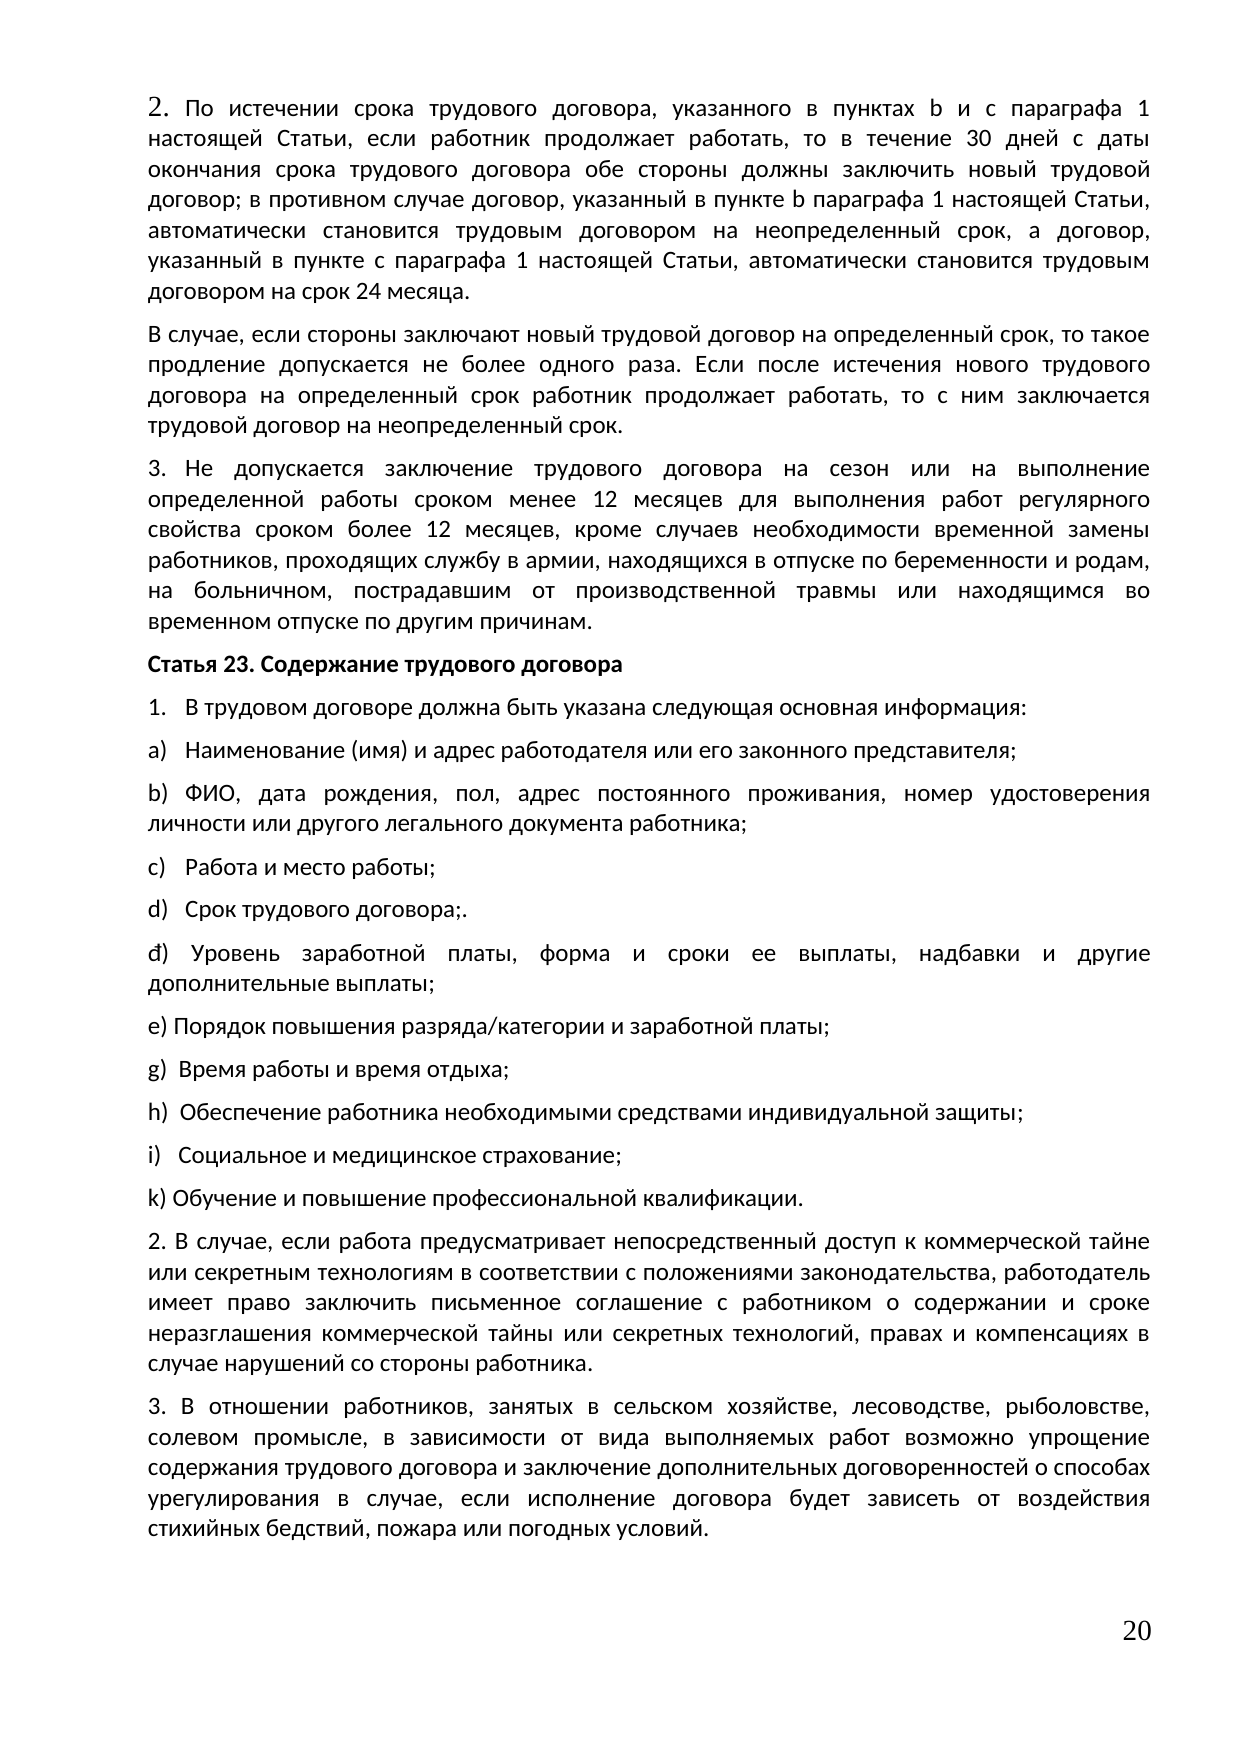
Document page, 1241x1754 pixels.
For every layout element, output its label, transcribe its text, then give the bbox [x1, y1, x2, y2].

list По истечении срока трудового договора, указанного в пунктах b и c параграфа 1 настоящей Статьи, если работник продолжает работать, то в течение 30 дней с даты окончания срока трудового договора обе стороны должны заключить новый трудовой договор; в противном случае договор, указанный в пункте b параграфа 1 настоящей Статьи, автоматически становится трудовым договором на неопределенный срок, а договор, указанный в пункте с параграфа 1 настоящей Статьи, автоматически становится трудовым договором на срок 24 месяца. [148, 89, 1152, 305]
list Наименование (имя) и адрес работодателя или его законного представителя; [148, 734, 1152, 764]
list В трудовом договоре должна быть указана следующая основная информация: [148, 691, 1152, 722]
list В случае, если стороны заключают новый трудовой договор на определенный срок, то такое продление допускается не более одного раза. Если после истечения нового трудового договора на определенный срок работник продолжает работать, то с ним заключается трудовой договор на неопределенный срок. [148, 318, 1152, 440]
list Не допускается заключение трудового договора на сезон или на выполнение определенной работы сроком менее 12 месяцев для выполнения работ регулярного свойства сроком более 12 месяцев, кроме случаев необходимости временной замены работников, проходящих службу в армии, находящихся в отпуске по беременности и родам, на больничном, пострадавшим от производственной травмы или находящимся во временном отпуске по другим причинам. [148, 452, 1152, 636]
list k) Обучение и повышение профессиональной квалификации. [148, 1182, 1152, 1213]
list đ) Уровень заработной платы, форма и сроки ее выплаты, надбавки и другие дополнительные выплаты; [148, 937, 1152, 998]
list ФИО, дата рождения, пол, адрес постоянного проживания, номер удостоверения личности или другого легального документа работника; [148, 777, 1152, 838]
text Статья 23. Содержание трудового договора [148, 648, 1152, 678]
list 2. В случае, если работа предусматривает непосредственный доступ к коммерческой тайне или секретным технологиям в соответствии с положениями законодательства, работодатель имеет право заключить письменное соглашение с работником о содержании и сроке неразглашения коммерческой тайны или секретных технологий, правах и компенсациях в случае нарушений со стороны работника. [148, 1225, 1152, 1378]
list e) Порядок повышения разряда/категории и заработной платы; [148, 1010, 1152, 1041]
list i) Социальное и медицинское страхование; [148, 1139, 1152, 1170]
list 3. В отношении работников, занятых в сельском хозяйстве, лесоводстве, рыболовстве, солевом промысле, в зависимости от вида выполняемых работ возможно упрощение содержания трудового договора и заключение дополнительных договоренностей о способах урегулирования в случае, если исполнение договора будет зависеть от воздействия стихийных бедствий, пожара или погодных условий. [148, 1390, 1152, 1543]
list g) Время работы и время отдыха; [148, 1053, 1152, 1084]
list Работа и место работы; [148, 851, 1152, 881]
list Срок трудового договора;. [148, 894, 1152, 924]
list h) Обеспечение работника необходимыми средствами индивидуальной защиты; [148, 1096, 1152, 1127]
